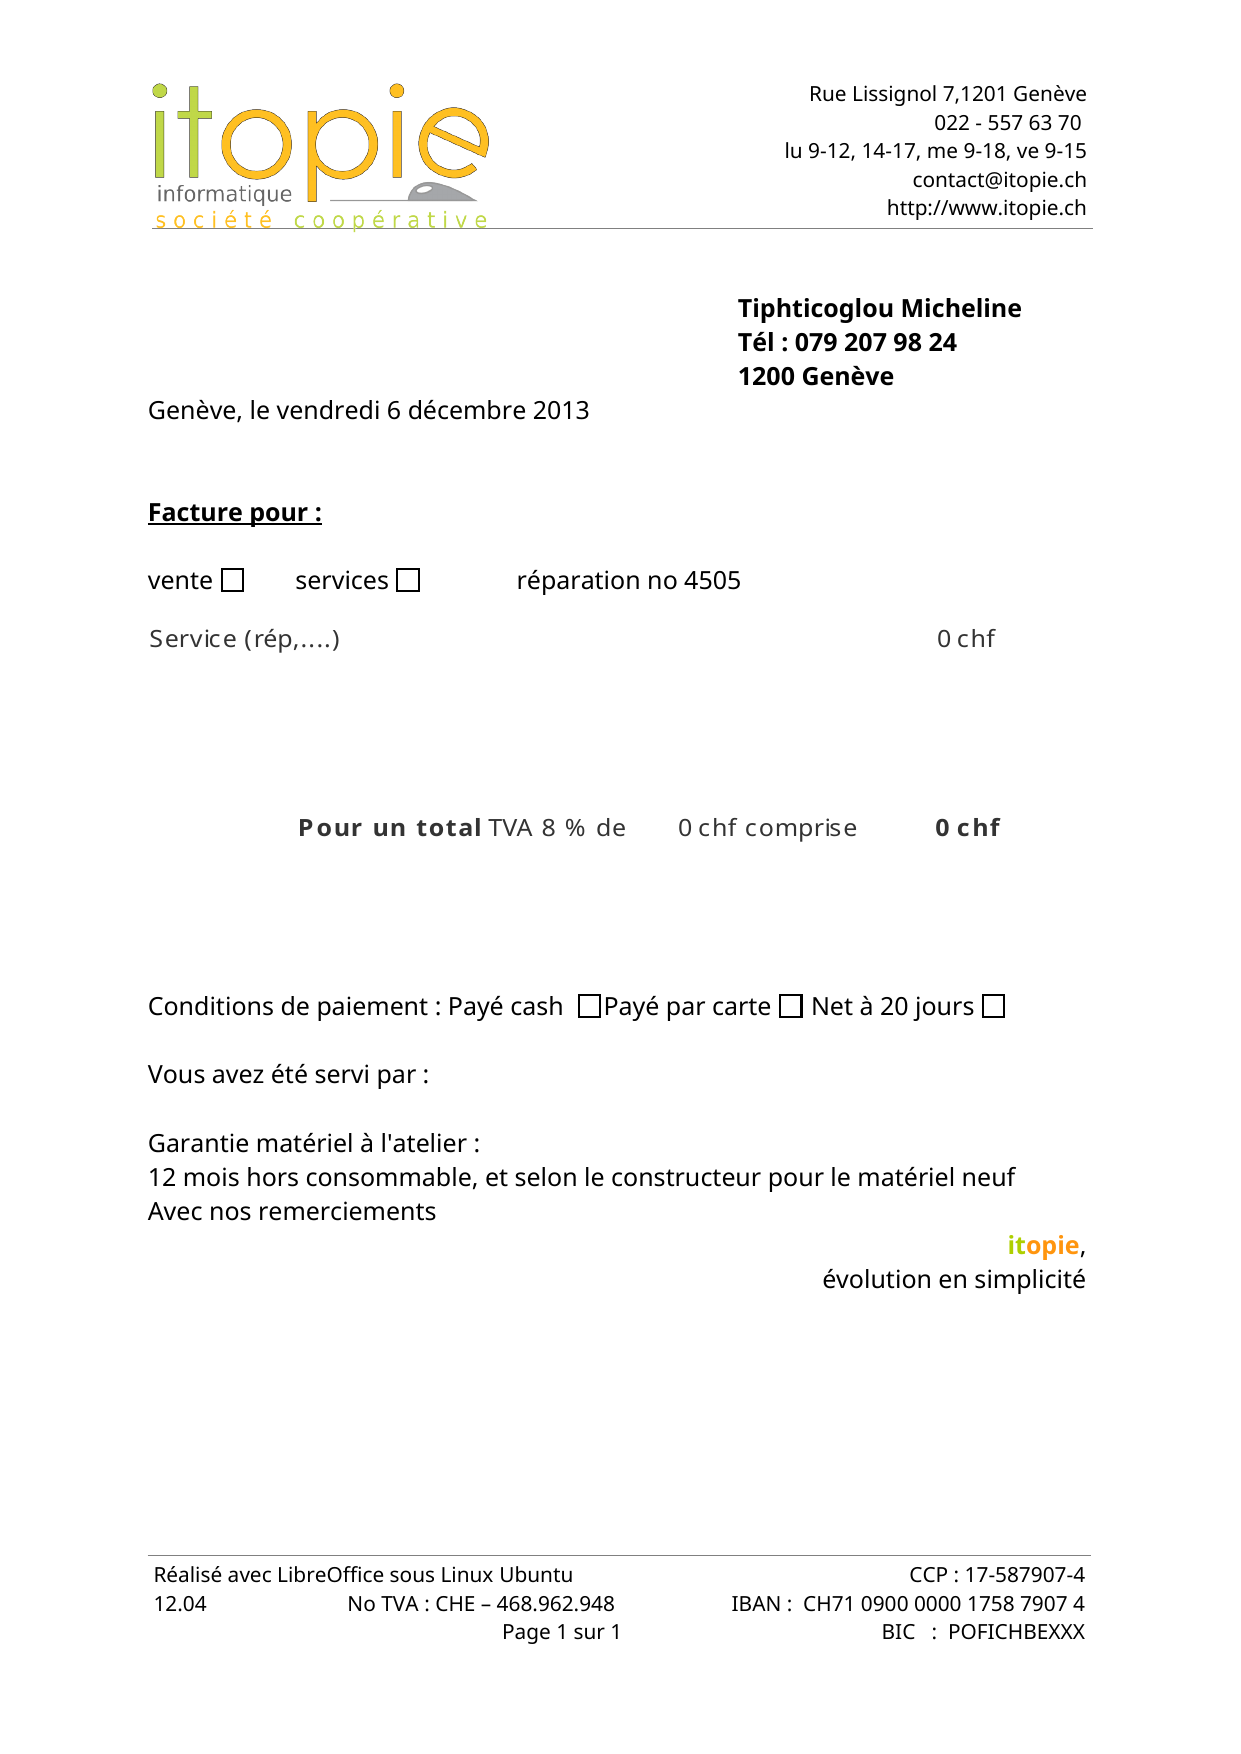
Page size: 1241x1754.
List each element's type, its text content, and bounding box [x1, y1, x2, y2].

text 12 mois hors consommable, et selon le constructeur pour le matériel neuf [148, 1159, 1093, 1193]
text Tél : 079 207 98 24 [148, 324, 1093, 358]
text Vous avez été servi par : [148, 1057, 1093, 1091]
text vente services réparation no 4505 [148, 563, 1093, 597]
text Avec nos remerciements [148, 1193, 1093, 1227]
text Facture pour : [148, 495, 1093, 529]
text Tiphticoglou Micheline [148, 290, 1093, 324]
picture [138, 72, 500, 244]
text Genève, le vendredi 6 décembre 2013 [148, 392, 1093, 427]
text 1200 Genève [148, 358, 1093, 392]
text Conditions de paiement : Payé cash Payé par carte Net à 20 jours [148, 989, 1093, 1023]
text Garantie matériel à l'atelier : [148, 1125, 1093, 1159]
text itopie, [148, 1227, 1093, 1262]
text évolution en simplicité [148, 1262, 1093, 1296]
